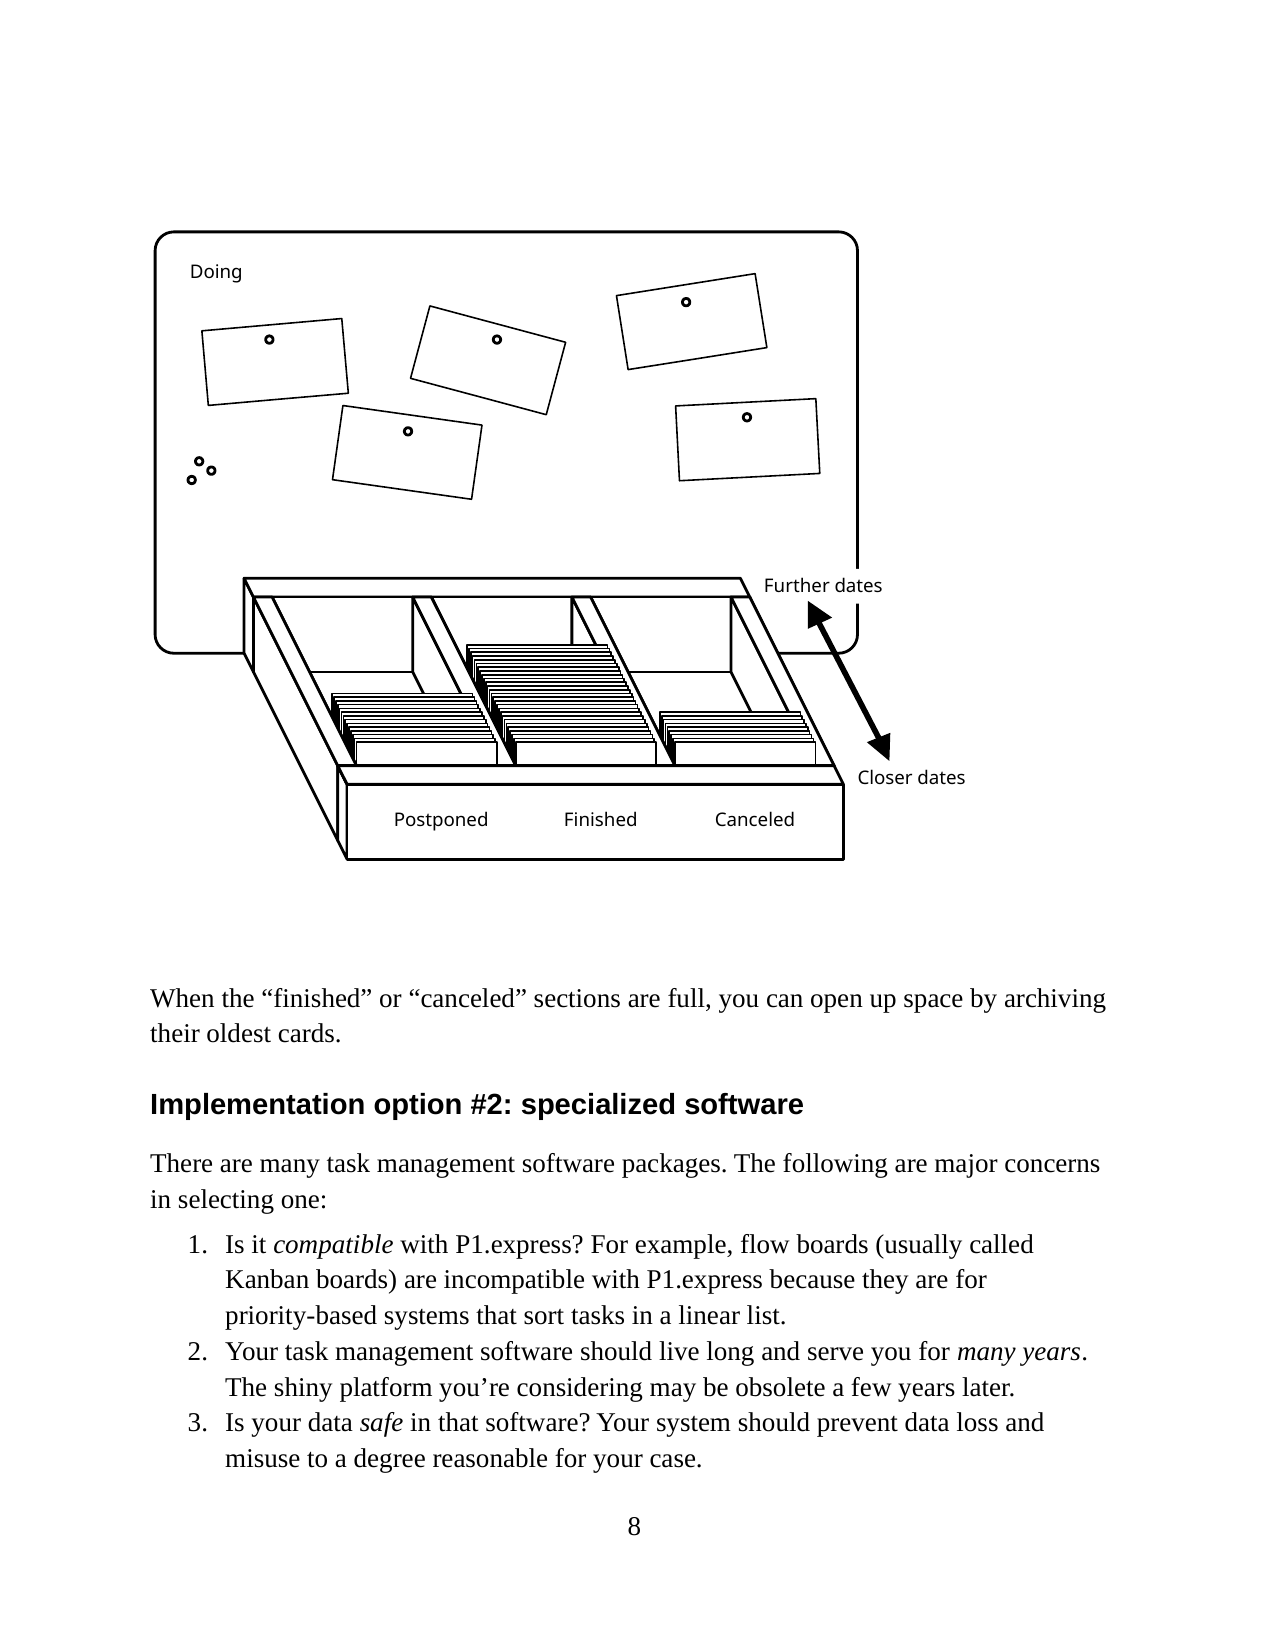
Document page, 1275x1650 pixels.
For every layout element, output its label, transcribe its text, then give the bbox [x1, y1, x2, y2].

list Your task management software should live long and serve you for many years. The shiny platform you’re considering may be obsolete a few years later. [187, 1335, 1125, 1402]
subtitle Implementation option #2: specialized software [150, 1087, 1125, 1121]
list Is your data safe in that software? Your system should prevent data loss and misuse to a degree reasonable for your case. [187, 1406, 1125, 1473]
text When the “finished” or “canceled” sections are full, you can open up space by archiving their oldest cards. [150, 982, 1125, 1049]
list Is it compatible with P1.express? For example, flow boards (usually called Kanban boards) are incompatible with P1.express because they are for priority‑based systems that sort tasks in a linear list. [187, 1228, 1125, 1330]
text There are many task management software packages. The following are major concerns in selecting one: [150, 1147, 1125, 1214]
